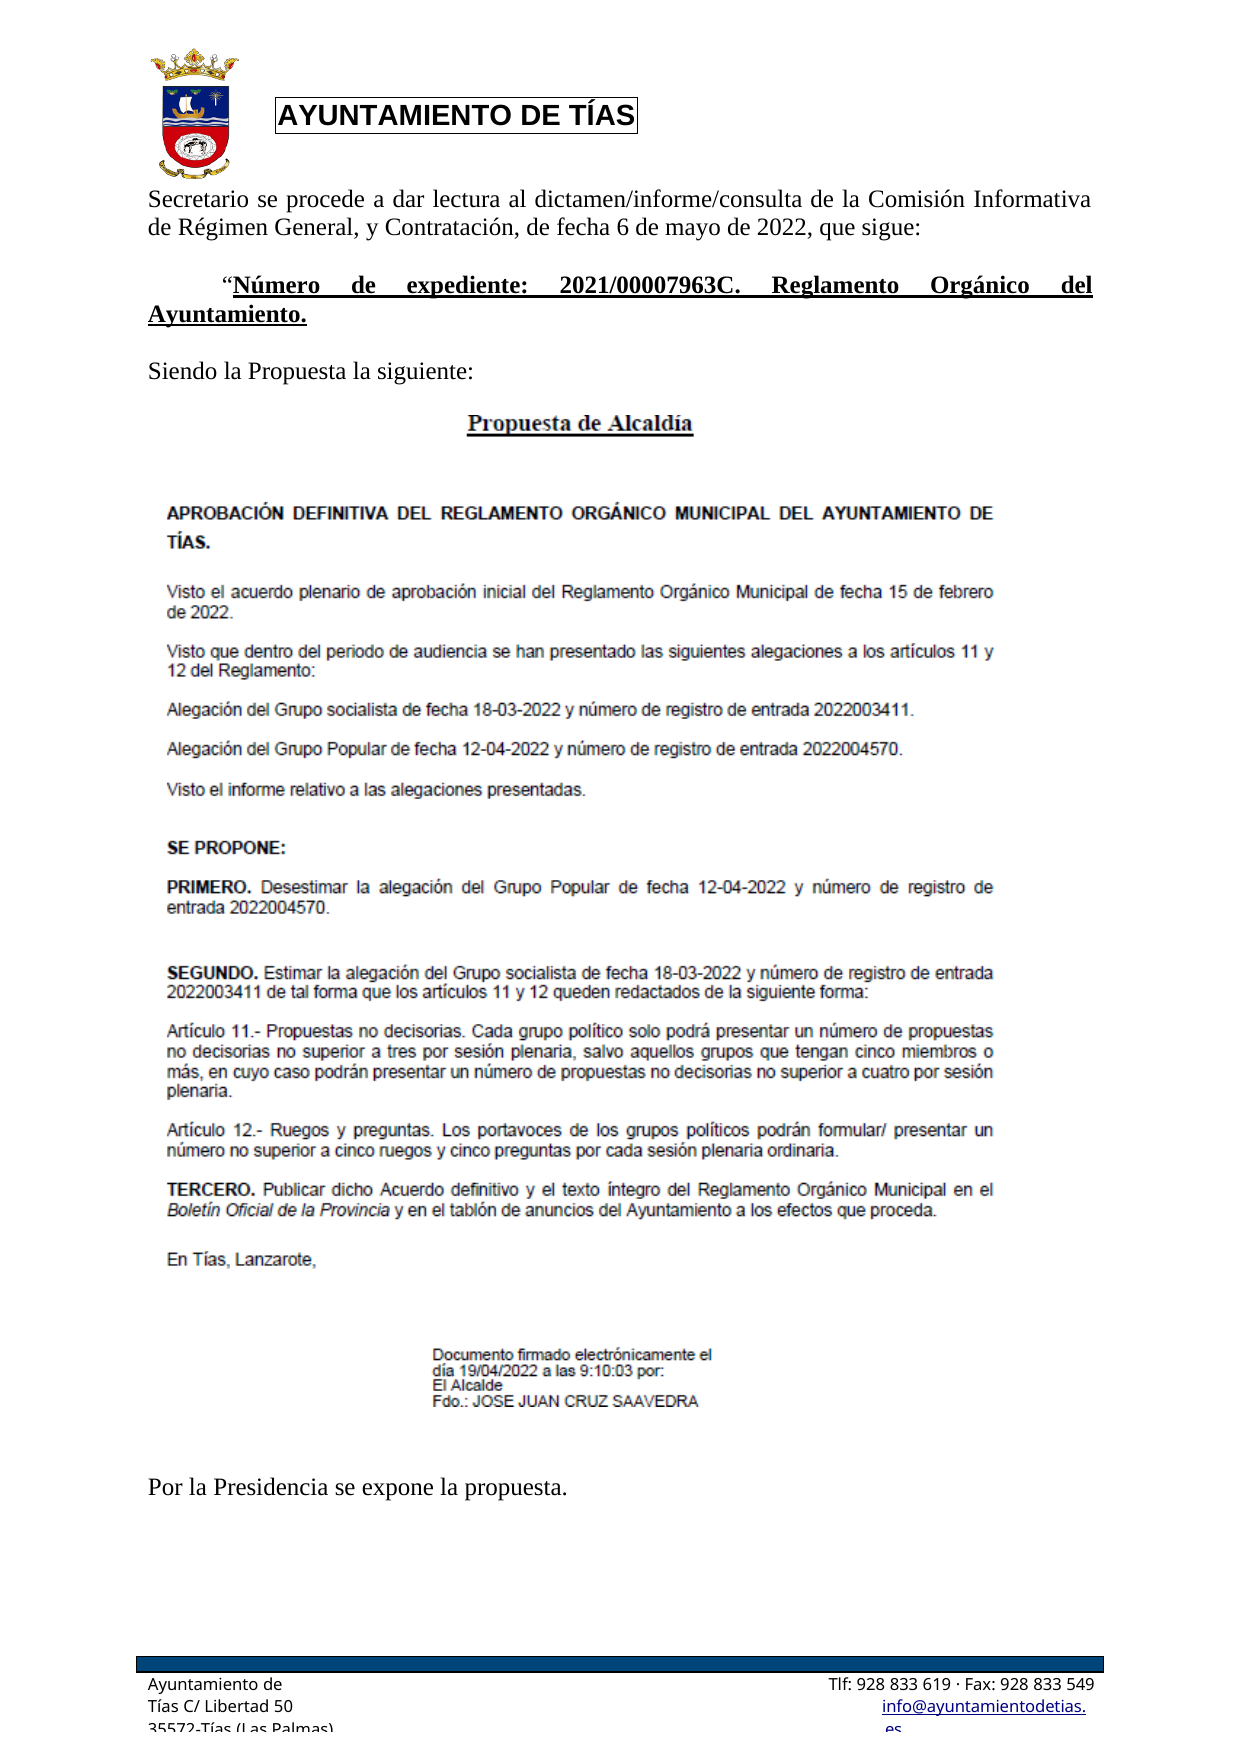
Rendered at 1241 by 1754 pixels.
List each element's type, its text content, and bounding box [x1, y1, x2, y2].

subtitle “Número de expediente: 2021/00007963C. Reglamento Orgánico del Ayuntamiento. [148, 270, 1093, 327]
text Siendo la Propuesta la siguiente: [148, 356, 1117, 385]
picture [150, 48, 241, 179]
text Secretario se procede a dar lectura al dictamen/informe/consulta de la Comisión Informativa de Régimen General, y Contratación, de fecha 6 de mayo de 2022, que sigue: [148, 184, 1093, 241]
picture [166, 415, 995, 1407]
text Por la Presidencia se expone la propuesta. [148, 1472, 1117, 1500]
